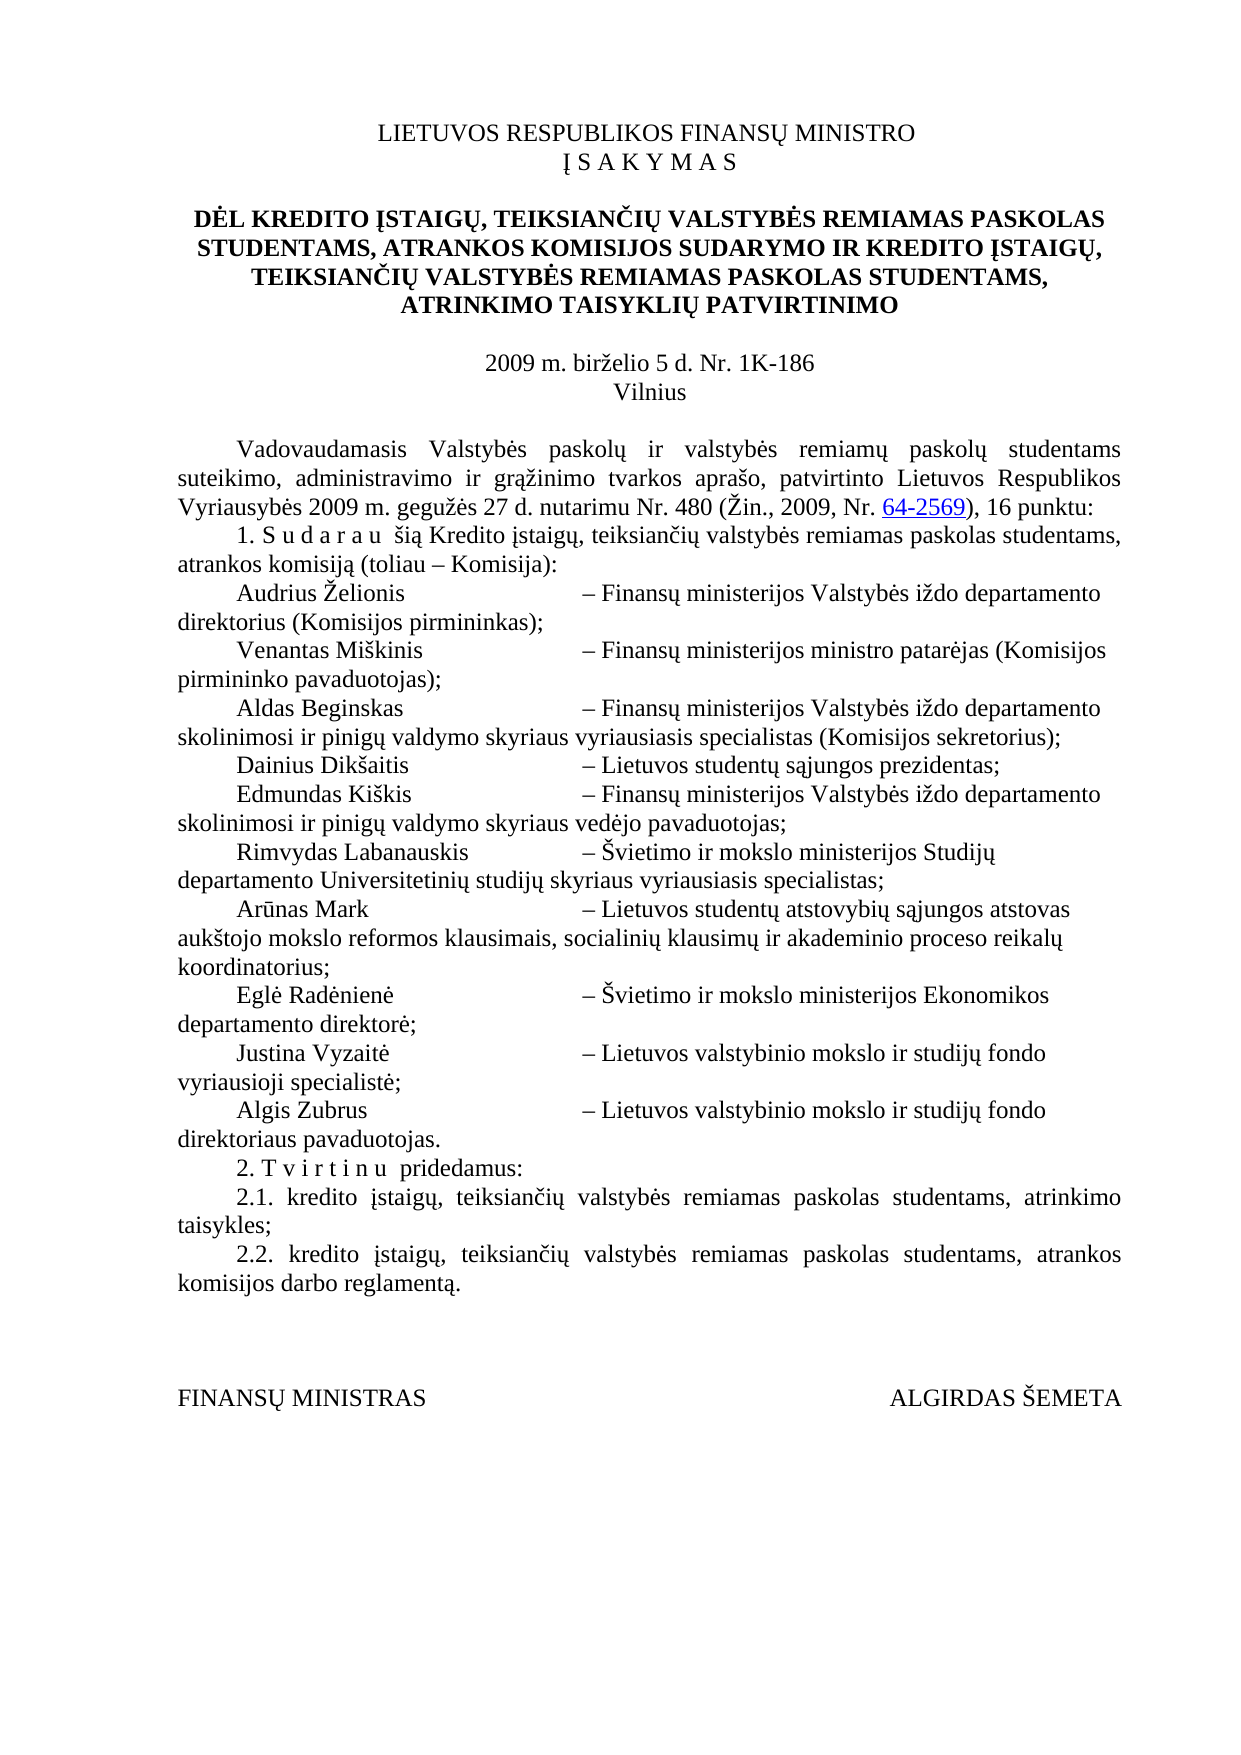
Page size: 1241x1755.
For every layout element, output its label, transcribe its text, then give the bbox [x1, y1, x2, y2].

text Arūnas Mark – Lietuvos studentų atstovybių sąjungos atstovas aukštojo mokslo reformos klausimais, socialinių klausimų ir akademinio proceso reikalų koordinatorius; [177, 894, 1122, 981]
text Audrius Želionis – Finansų ministerijos Valstybės iždo departamento direktorius (Komisijos pirmininkas); [177, 578, 1122, 636]
text Vilnius [177, 377, 1122, 406]
text FINANSŲ MINISTRAS ALGIRDAS ŠEMETA [177, 1383, 1122, 1412]
text 2. Tvirtinu pridedamus: [177, 1153, 1122, 1182]
text 2.1. kredito įstaigų, teiksiančių valstybės remiamas paskolas studentams, atrinkimo taisykles; [177, 1182, 1122, 1239]
text LIETUVOS RESPUBLIKOS FINANSŲ MINISTRO [177, 118, 1122, 147]
text Algis Zubrus – Lietuvos valstybinio mokslo ir studijų fondo direktoriaus pavaduotojas. [177, 1096, 1122, 1153]
text Rimvydas Labanauskis – Švietimo ir mokslo ministerijos Studijų departamento Universitetinių studijų skyriaus vyriausiasis specialistas; [177, 837, 1122, 894]
text Vadovaudamasis Valstybės paskolų ir valstybės remiamų paskolų studentams suteikimo, administravimo ir grąžinimo tvarkos aprašo, patvirtinto Lietuvos Respublikos Vyriausybės 2009 m. gegužės 27 d. nutarimu Nr. 480 (Žin., 2009, Nr. 64-2569), 16 punktu: [177, 434, 1122, 521]
text Dainius Dikšaitis – Lietuvos studentų sąjungos prezidentas; [177, 751, 1122, 779]
text 2009 m. birželio 5 d. Nr. 1K-186 [177, 348, 1122, 377]
text Edmundas Kiškis – Finansų ministerijos Valstybės iždo departamento skolinimosi ir pinigų valdymo skyriaus vedėjo pavaduotojas; [177, 779, 1122, 837]
text Justina Vyzaitė – Lietuvos valstybinio mokslo ir studijų fondo vyriausioji specialistė; [177, 1038, 1122, 1096]
text Venantas Miškinis – Finansų ministerijos ministro patarėjas (Komisijos pirmininko pavaduotojas); [177, 636, 1122, 693]
text DĖL KREDITO ĮSTAIGŲ, TEIKSIANČIŲ VALSTYBĖS REMIAMAS PASKOLAS STUDENTAMS, ATRANKOS KOMISIJOS SUDARYMO IR KREDITO ĮSTAIGŲ, TEIKSIANČIŲ VALSTYBĖS REMIAMAS PASKOLAS STUDENTAMS, ATRINKIMO TAISYKLIŲ PATVIRTINIMO [177, 204, 1122, 319]
text Aldas Beginskas – Finansų ministerijos Valstybės iždo departamento skolinimosi ir pinigų valdymo skyriaus vyriausiasis specialistas (Komisijos sekretorius); [177, 693, 1122, 751]
text 1. Sudarau šią Kredito įstaigų, teiksiančių valstybės remiamas paskolas studentams, atrankos komisiją (toliau – Komisija): [177, 521, 1122, 578]
text Eglė Radėnienė – Švietimo ir mokslo ministerijos Ekonomikos departamento direktorė; [177, 981, 1122, 1038]
text ĮSAKYMAS [177, 147, 1122, 176]
text 2.2. kredito įstaigų, teiksiančių valstybės remiamas paskolas studentams, atrankos komisijos darbo reglamentą. [177, 1239, 1122, 1297]
